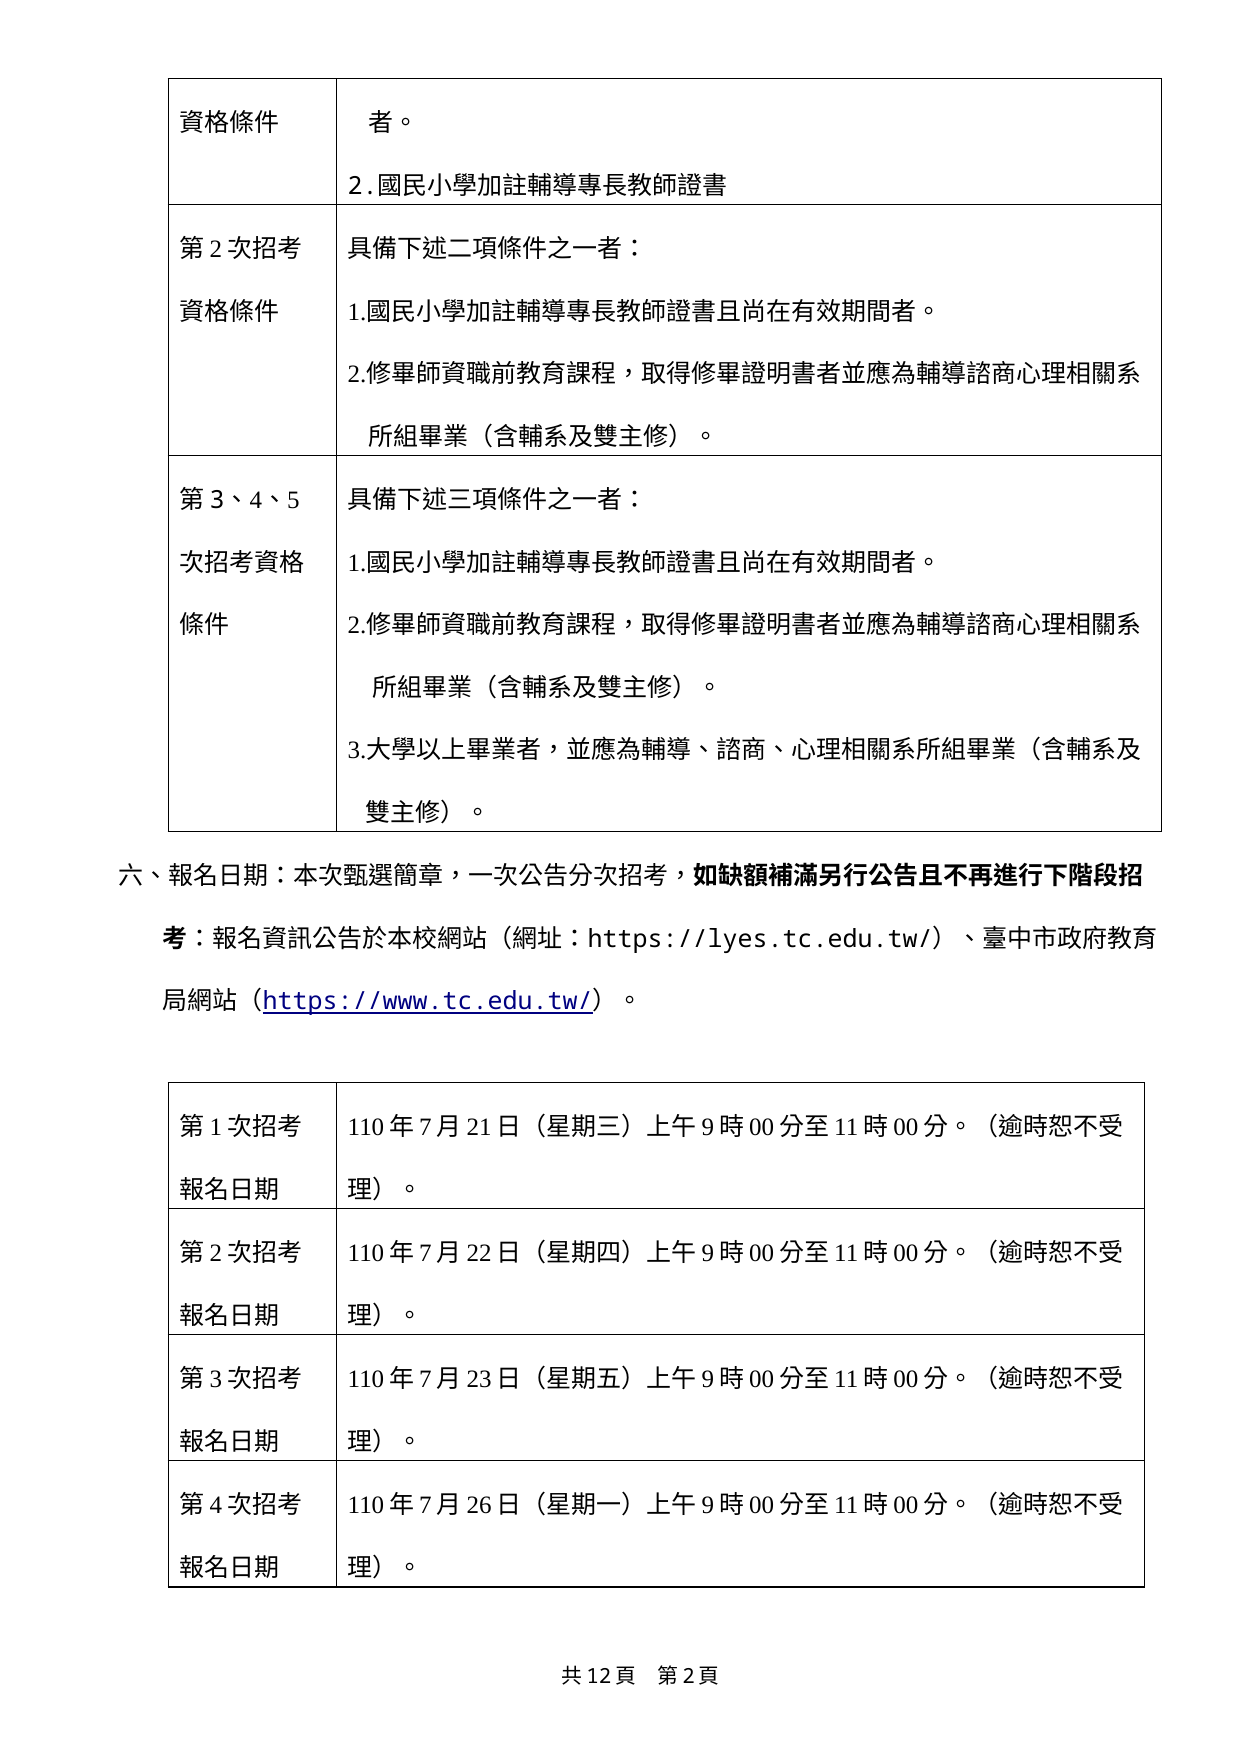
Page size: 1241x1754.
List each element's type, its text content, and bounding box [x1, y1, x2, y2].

table_header 者。 2.國民小學加註輔導專長教師證書 [337, 79, 1161, 204]
table_cell 第2次招考資格條件 [169, 205, 336, 455]
table_cell 110年7月26日（星期一）上午9時00分至11時00分。（逾時恕不受理）。 [337, 1461, 1144, 1586]
text 六、報名日期：本次甄選簡章，一次公告分次招考，如缺額補滿另行公告且不再進行下階段招考：報名資訊公告於本校網站（網址：https://lyes.tc.edu.tw/）、臺中市政府教育局網站（https://www.tc.edu.tw/）。 [118, 832, 1162, 1020]
table_cell 110年7月23日（星期五）上午9時00分至11時00分。（逾時恕不受理）。 [337, 1335, 1144, 1460]
table_cell 第3、4、5次招考資格條件 [169, 456, 336, 831]
table_cell 110年7月22日（星期四）上午9時00分至11時00分。（逾時恕不受理）。 [337, 1209, 1144, 1334]
table_cell 第2次招考報名日期 [169, 1209, 336, 1334]
table_header 資格條件 [169, 79, 336, 204]
table_header 第1次招考報名日期 [169, 1083, 336, 1208]
table_cell 具備下述二項條件之一者： 1.國民小學加註輔導專長教師證書且尚在有效期間者。 2.修畢師資職前教育課程，取得修畢證明書者並應為輔導諮商心理相關系所組畢業（含輔系及雙主修）。 [337, 205, 1161, 455]
table_header 110年7月21日（星期三）上午9時00分至11時00分。（逾時恕不受理）。 [337, 1083, 1144, 1208]
table_cell 第4次招考報名日期 [169, 1461, 336, 1586]
table_cell 第3次招考報名日期 [169, 1335, 336, 1460]
table_cell 具備下述三項條件之一者： 1.國民小學加註輔導專長教師證書且尚在有效期間者。 2.修畢師資職前教育課程，取得修畢證明書者並應為輔導諮商心理相關系所組畢業（含輔系及雙主修）。 3.大學以上畢業者，並應為輔導、諮商、心理相關系所組畢業（含輔系及雙主修）。 [337, 456, 1161, 831]
